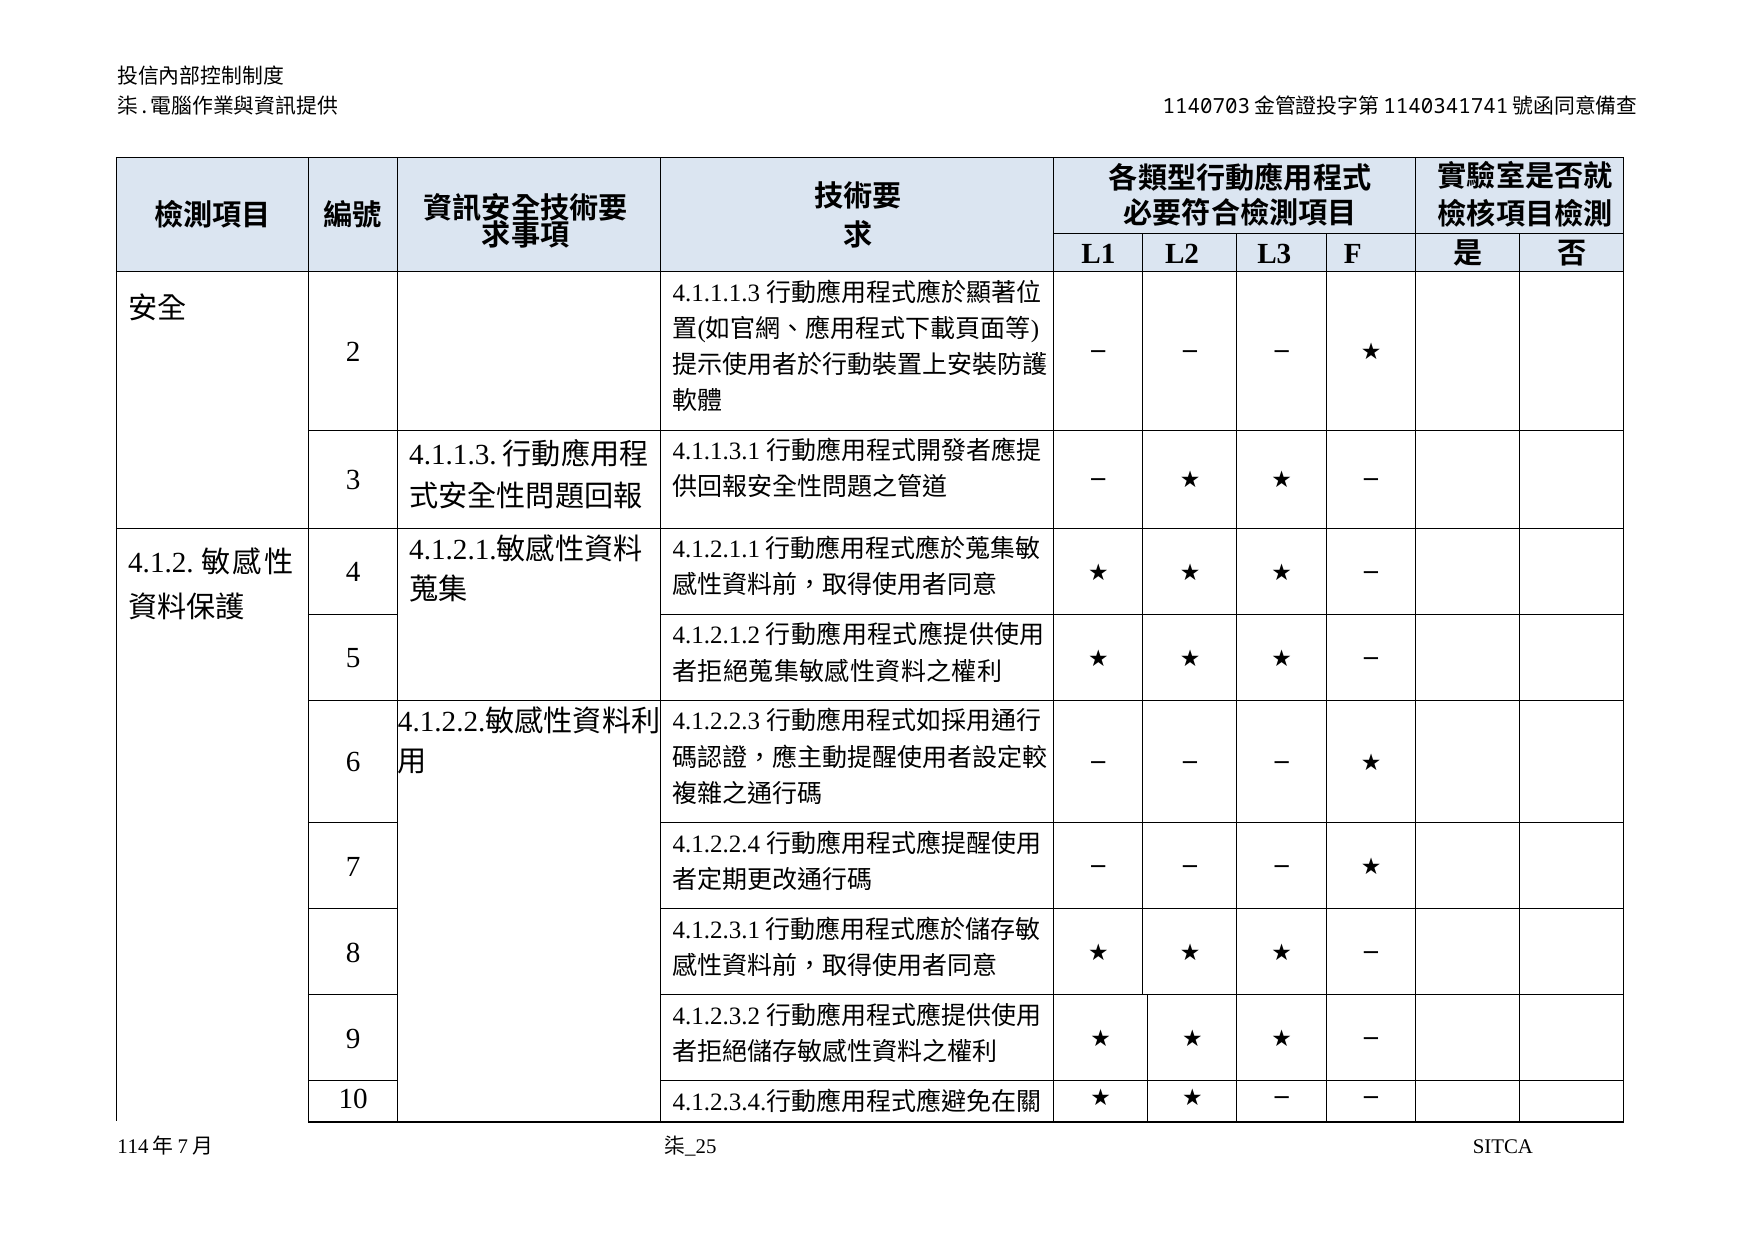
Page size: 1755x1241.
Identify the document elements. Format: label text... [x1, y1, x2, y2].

table_cell ★ [1327, 823, 1415, 908]
table_cell 6 [309, 701, 397, 822]
table_cell 4 [309, 529, 397, 614]
table_cell ─ [1054, 823, 1142, 908]
table_cell ★ [1237, 995, 1326, 1080]
table_header 各類型行動應用程式 必要符合檢測項目 [1054, 158, 1415, 233]
table_cell ★ [1327, 272, 1415, 429]
table_cell ★ [1148, 1081, 1236, 1121]
table_cell ★ [1143, 615, 1236, 700]
table_cell 5 [309, 615, 397, 700]
table_cell [1520, 823, 1623, 908]
table_cell ★ [1054, 909, 1142, 994]
table_cell ★ [1054, 995, 1147, 1080]
table_cell ─ [1327, 909, 1415, 994]
table_cell [1416, 701, 1519, 822]
table_cell ─ [1143, 272, 1236, 429]
table_header 檢測項目 [117, 158, 308, 271]
table_cell [1520, 701, 1623, 822]
table_cell [1520, 995, 1623, 1080]
table_cell 4.1.1.3. 行動應用程式安全性問題回報 [398, 431, 660, 528]
table_cell ─ [1237, 823, 1326, 908]
table_cell [1416, 529, 1519, 614]
table_cell [1520, 272, 1623, 429]
table_cell [398, 272, 660, 429]
table_cell ─ [1143, 701, 1236, 822]
table_cell [1416, 615, 1519, 700]
table_cell 9 [309, 995, 397, 1080]
table_cell ★ [1054, 529, 1142, 614]
table_cell ─ [1327, 431, 1415, 528]
table_cell 7 [309, 823, 397, 908]
table_cell 4.1.1.1.3 行動應用程式應於顯著位置(如官網、應用程式下載頁面等)提示使用者於行動裝置上安裝防護軟體 [661, 272, 1053, 429]
table_cell ★ [1148, 995, 1236, 1080]
table_cell 4.1.2.1.2 行動應用程式應提供使用者拒絕蒐集敏感性資料之權利 [661, 615, 1053, 700]
table_cell ★ [1237, 615, 1326, 700]
table_cell ─ [1327, 529, 1415, 614]
table_cell [1520, 909, 1623, 994]
table_cell 安全 [117, 272, 308, 528]
table_cell ★ [1054, 615, 1142, 700]
table_cell ─ [1327, 1081, 1415, 1121]
table_cell ★ [1143, 529, 1236, 614]
table_cell ★ [1237, 909, 1326, 994]
table_cell [1520, 431, 1623, 528]
table_cell 10 [309, 1081, 397, 1121]
table_header 資訊安全技術要求事項 [398, 158, 660, 271]
table_cell ─ [1237, 1081, 1326, 1121]
table_cell [1416, 272, 1519, 429]
table_cell [1520, 615, 1623, 700]
table_cell L1 [1054, 234, 1142, 271]
table_cell [1416, 995, 1519, 1080]
table_cell 否 [1520, 234, 1623, 271]
table_header 編號 [309, 158, 397, 271]
table_cell ─ [1237, 272, 1326, 429]
table_cell [1416, 909, 1519, 994]
table_cell L3 [1237, 234, 1326, 271]
table_cell 4.1.2.3.2 行動應用程式應提供使用者拒絕儲存敏感性資料之權利 [661, 995, 1053, 1080]
table_cell ─ [1143, 823, 1236, 908]
table_header 技術要求 [661, 158, 1053, 271]
table_cell [1416, 1081, 1519, 1121]
table_cell ─ [1054, 272, 1142, 429]
table_cell 是 [1416, 234, 1519, 271]
table_cell 8 [309, 909, 397, 994]
table_cell ★ [1143, 431, 1236, 528]
table_cell 4.1.2.2.3 行動應用程式如採用通行碼認證，應主動提醒使用者設定較複雜之通行碼 [661, 701, 1053, 822]
table_cell 4.1.2.1.敏感性資料蒐集 [398, 529, 660, 700]
table_cell 4.1.2.3.4.行動應用程式應避免在關 [661, 1081, 1053, 1121]
table_header 實驗室是否就 檢核項目檢測 [1416, 158, 1623, 233]
table_cell [1416, 431, 1519, 528]
table_cell 4.1.2.2.4 行動應用程式應提醒使用者定期更改通行碼 [661, 823, 1053, 908]
table_cell L2 [1143, 234, 1236, 271]
table_cell ─ [1327, 615, 1415, 700]
table_cell ─ [1327, 995, 1415, 1080]
table_cell ─ [1054, 701, 1142, 822]
table_cell 4.1.2.3.1 行動應用程式應於儲存敏感性資料前，取得使用者同意 [661, 909, 1053, 994]
table_cell ★ [1237, 529, 1326, 614]
table_cell ★ [1054, 1081, 1147, 1121]
table_cell 4.1.2. 敏感性資料保護 [117, 529, 308, 1121]
table_cell ★ [1143, 909, 1236, 994]
table_cell 2 [309, 272, 397, 429]
table_cell [1520, 1081, 1623, 1121]
table_cell ─ [1237, 701, 1326, 822]
table_cell ─ [1054, 431, 1142, 528]
table_cell [1416, 823, 1519, 908]
table_cell ★ [1237, 431, 1326, 528]
table_cell 4.1.2.2.敏感性資料利用 [398, 701, 660, 1121]
table_cell [1520, 529, 1623, 614]
table_cell ★ [1327, 701, 1415, 822]
table_cell F [1327, 234, 1415, 271]
table_cell 3 [309, 431, 397, 528]
table_cell 4.1.1.3.1 行動應用程式開發者應提供回報安全性問題之管道 [661, 431, 1053, 528]
table_cell 4.1.2.1.1 行動應用程式應於蒐集敏感性資料前，取得使用者同意 [661, 529, 1053, 614]
